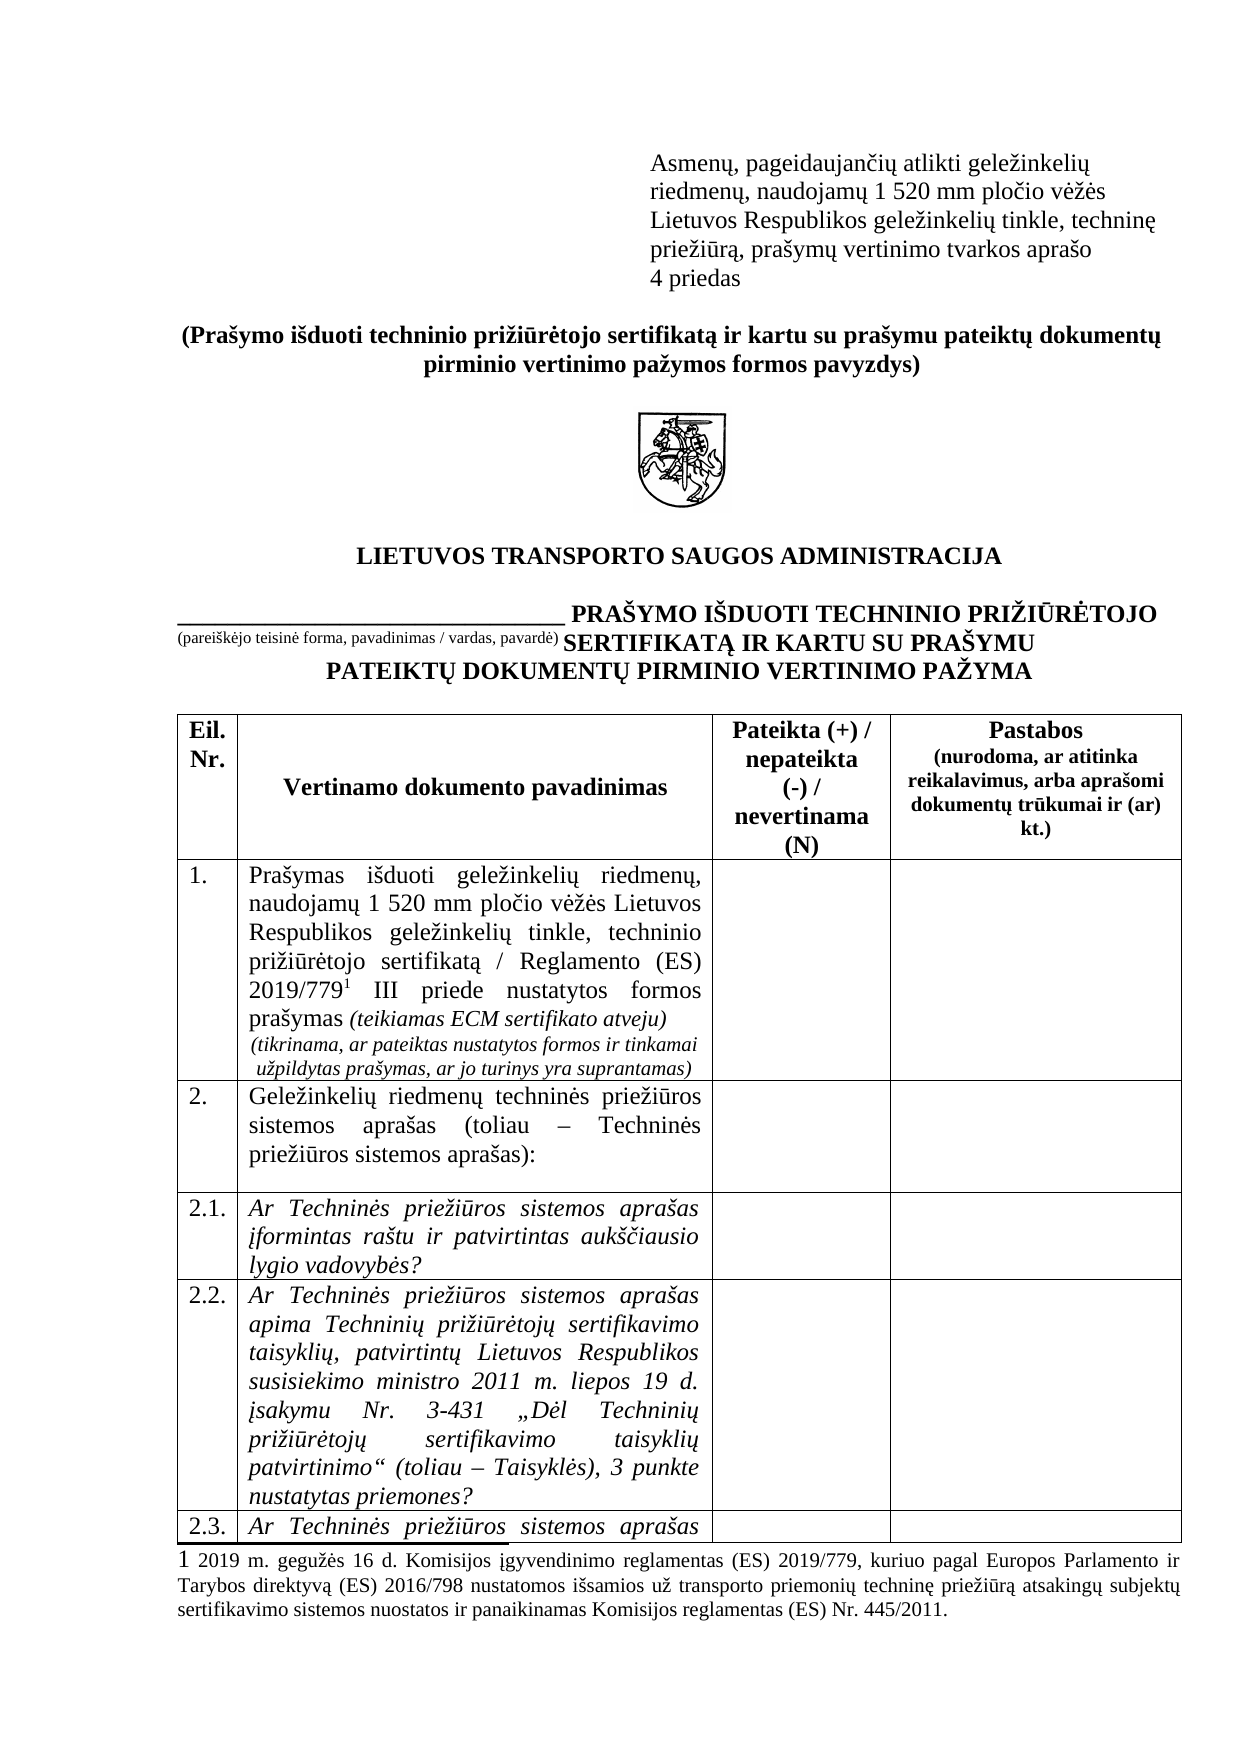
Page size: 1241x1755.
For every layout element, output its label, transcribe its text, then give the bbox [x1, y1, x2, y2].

text 4 priedas [650, 263, 1181, 291]
table_cell [713, 1081, 890, 1192]
table_cell 2.1. [178, 1193, 237, 1279]
text PATEIKTŲ DOKUMENTŲ PIRMINIO VERTINIMO PAŽYMA [177, 656, 1181, 685]
table_cell [713, 1280, 890, 1510]
text LIETUVOS TRANSPORTO SAUGOS ADMINISTRACIJA [177, 541, 1181, 570]
table_cell [713, 1511, 890, 1542]
text Asmenų, pageidaujančių atlikti geležinkelių riedmenų, naudojamų 1 520 mm pločio vėžės Lietuvos Respublikos geležinkelių tinkle, techninę priežiūrą, prašymų vertinimo tvarkos aprašo [650, 148, 1181, 263]
table_cell 2.2. [178, 1280, 237, 1510]
table_header Vertinamo dokumento pavadinimas [238, 715, 712, 859]
table_cell Geležinkelių riedmenų techninės priežiūros sistemos aprašas (toliau – Techninės priežiūros sistemos aprašas): [238, 1081, 712, 1192]
table_cell Prašymas išduoti geležinkelių riedmenų, naudojamų 1 520 mm pločio vėžės Lietuvos Respublikos geležinkelių tinkle, techninio prižiūrėtojo sertifikatą / Reglamento (ES) 2019/779 III priede nustatytos formos prašymas (teikiamas ECM sertifikato atveju) (tikrinama, ar pateiktas nustatytos formos ir tinkamai užpildytas prašymas, ar jo turinys yra suprantamas) [238, 860, 712, 1080]
table_cell [713, 1193, 890, 1279]
table_cell [891, 1511, 1181, 1542]
table_cell Ar Techninės priežiūros sistemos aprašas [238, 1511, 712, 1542]
table_cell 1. [178, 860, 237, 1080]
table_header Eil. Nr. [178, 715, 237, 859]
table_cell [891, 860, 1181, 1080]
table_cell [713, 860, 890, 1080]
text _______________________________ PRAŠYMO IŠDUOTI TECHNINIO PRIŽIŪRĖTOJO [177, 599, 1181, 628]
table_cell [891, 1280, 1181, 1510]
table_header Pastabos (nurodoma, ar atitinka reikalavimus, arba aprašomi dokumentų trūkumai ir (ar) kt.) [891, 715, 1181, 859]
text (Prašymo išduoti techninio prižiūrėtojo sertifikatą ir kartu su prašymu pateiktų dokumentų pirminio vertinimo pažymos formos pavyzdys) [162, 320, 1181, 378]
table_cell Ar Techninės priežiūros sistemos aprašas apima Techninių prižiūrėtojų sertifikavimo taisyklių, patvirtintų Lietuvos Respublikos susisiekimo ministro 2011 m. liepos 19 d. įsakymu Nr. 3-431 „Dėl Techninių prižiūrėtojų sertifikavimo taisyklių patvirtinimo“ (toliau – Taisyklės), 3 punkte nustatytas priemones? [238, 1280, 712, 1510]
table_header Pateikta (+) / nepateikta (-) / nevertinama (N) [713, 715, 890, 859]
text (pareiškėjo teisinė forma, pavadinimas / vardas, pavardė) SERTIFIKATĄ IR KARTU SU PRAŠYMU [177, 628, 1181, 656]
table_cell 2. [178, 1081, 237, 1192]
table_cell 2.3. [178, 1511, 237, 1542]
table_cell [891, 1081, 1181, 1192]
table_cell Ar Techninės priežiūros sistemos aprašas įformintas raštu ir patvirtintas aukščiausio lygio vadovybės? [238, 1193, 712, 1279]
table_cell [891, 1193, 1181, 1279]
